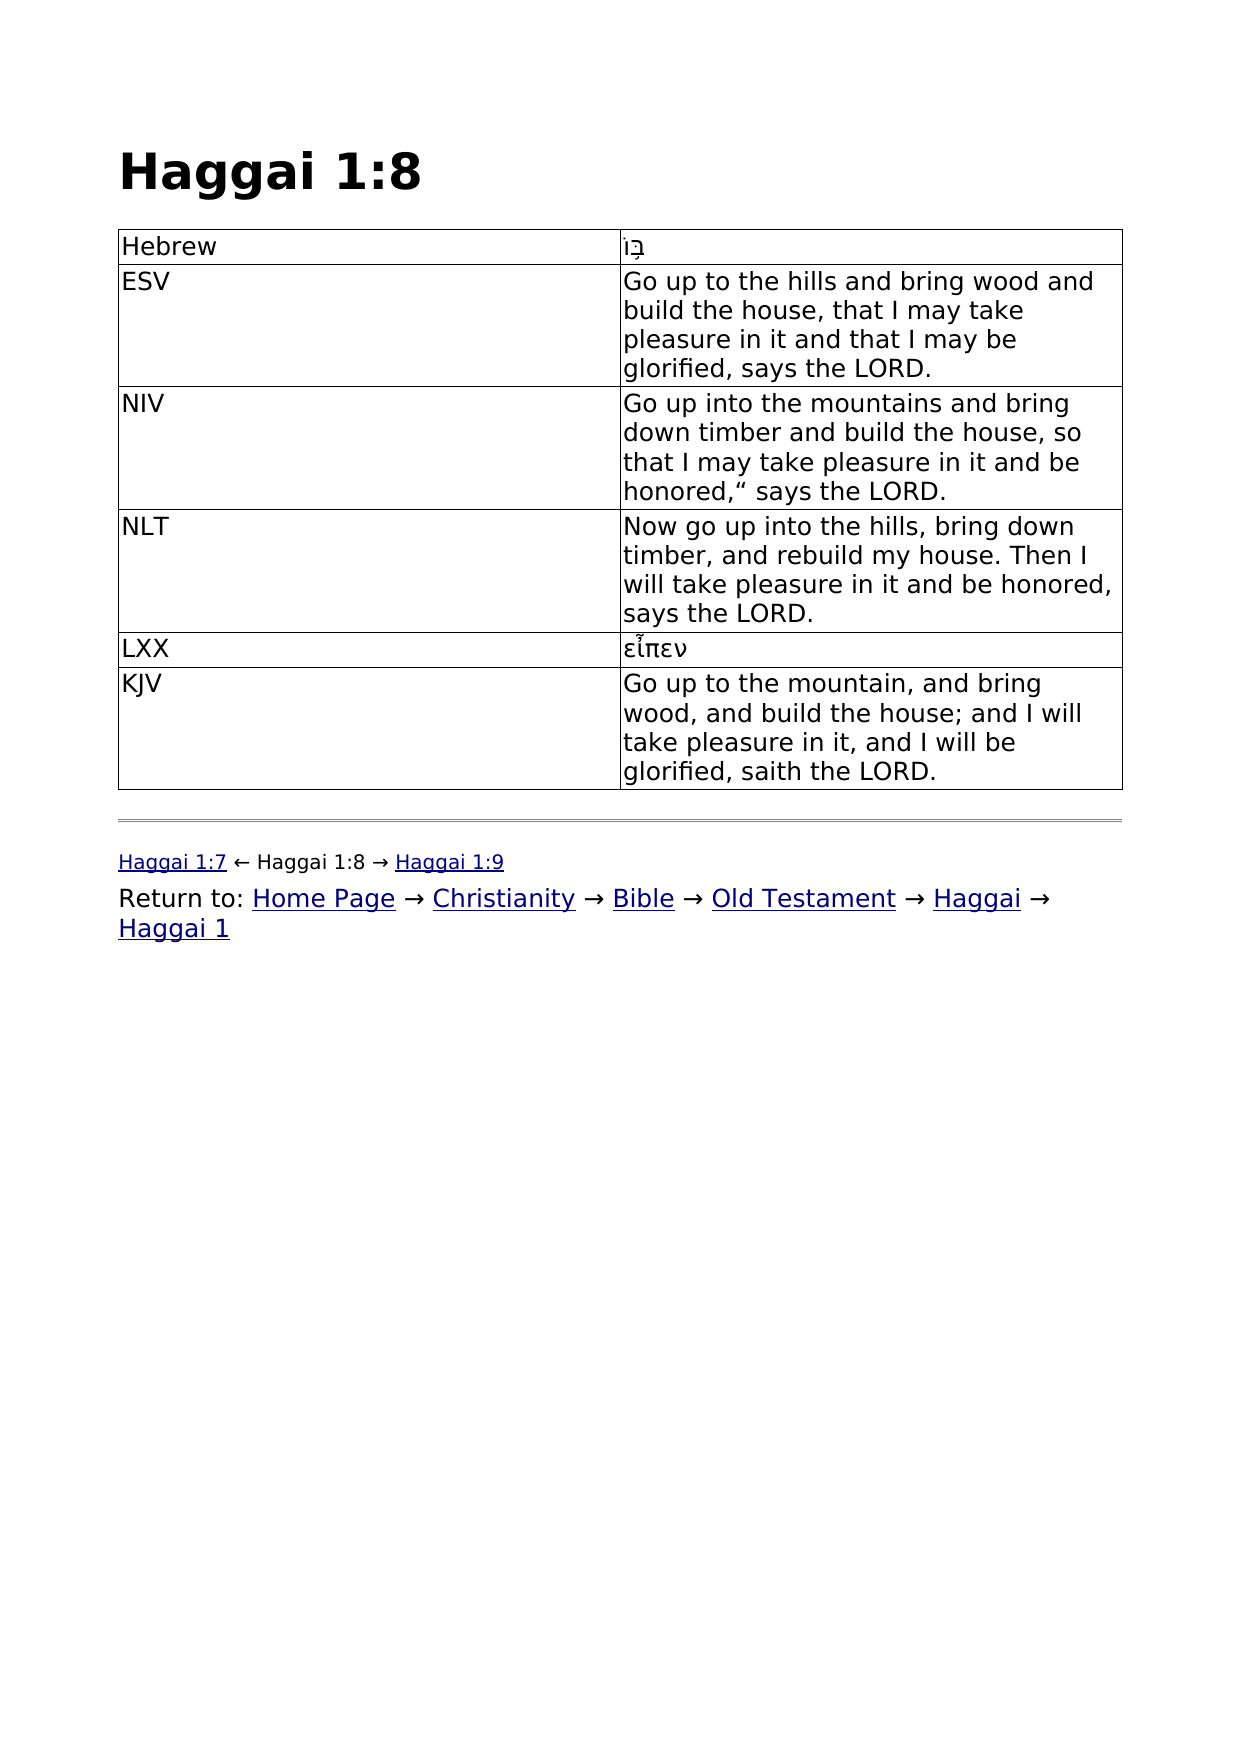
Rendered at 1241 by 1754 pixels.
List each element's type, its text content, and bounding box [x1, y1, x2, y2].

text Haggai 1:7 ← Haggai 1:8 → Haggai 1:9 [118, 851, 1122, 884]
table_header Hebrew [119, 230, 620, 264]
subtitle Haggai 1:8 [118, 143, 1122, 201]
table_cell Go up into the mountains and bring down timber and build the house, so that I may take pleasure in it and be honored,“ says the LORD. [621, 387, 1122, 509]
table_cell ESV [119, 265, 620, 386]
table_cell KJV [119, 668, 620, 789]
table_cell Go up to the hills and bring wood and build the house, that I may take pleasure in it and that I may be glorified, says the LORD. [621, 265, 1122, 386]
table_cell NIV [119, 387, 620, 509]
table_cell εἶπεν [621, 633, 1122, 667]
text Return to: Home Page → Christianity → Bible → Old Testament → Haggai → Haggai 1 [118, 884, 1122, 943]
table_cell LXX [119, 633, 620, 667]
table_cell Go up to the mountain, and bring wood, and build the house; and I will take pleasure in it, and I will be glorified, saith the LORD. [621, 668, 1122, 789]
table_header בּ֥וֹ [621, 230, 1122, 264]
table_cell Now go up into the hills, bring down timber, and rebuild my house. Then I will take pleasure in it and be honored, says the LORD. [621, 510, 1122, 632]
table_cell NLT [119, 510, 620, 632]
